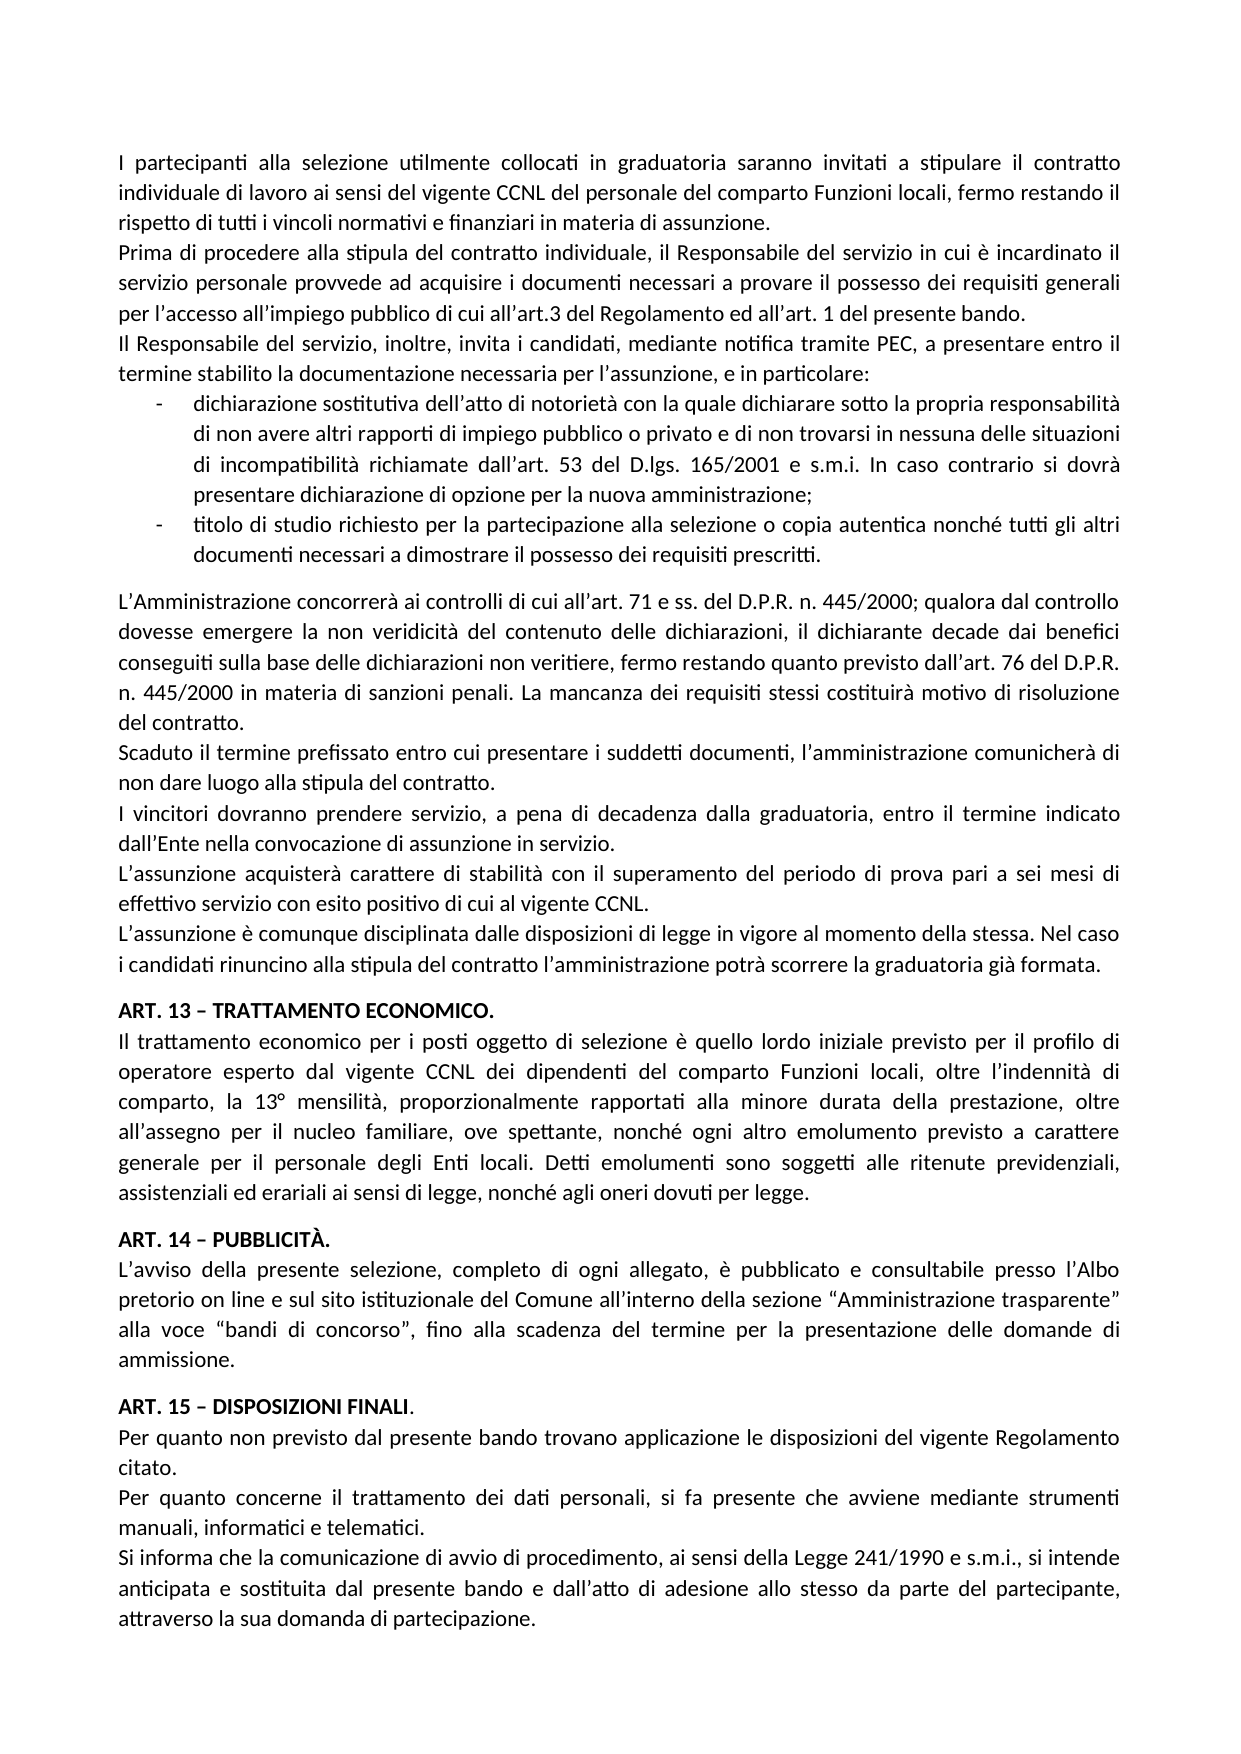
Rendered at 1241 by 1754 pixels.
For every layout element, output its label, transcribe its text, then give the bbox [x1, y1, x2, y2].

text Si informa che la comunicazione di avvio di procedimento, ai sensi della Legge 241/1990 e s.m.i., si intende anticipata e sostituita dal presente bando e dall’atto di adesione allo stesso da parte del partecipante, attraverso la sua domanda di partecipazione. [118, 1543, 1122, 1632]
text ART. 13 – TRATTAMENTO ECONOMICO. [118, 997, 1122, 1024]
text L’assunzione acquisterà carattere di stabilità con il superamento del periodo di prova pari a sei mesi di effettivo servizio con esito positivo di cui al vigente CCNL. [118, 859, 1122, 917]
text L’assunzione è comunque disciplinata dalle disposizioni di legge in vigore al momento della stessa. Nel caso i candidati rinuncino alla stipula del contratto l’amministrazione potrà scorrere la graduatoria già formata. [118, 919, 1122, 978]
list dichiarazione sostitutiva dell’atto di notorietà con la quale dichiarare sotto la propria responsabilità di non avere altri rapporti di impiego pubblico o privato e di non trovarsi in nessuna delle situazioni di incompatibilità richiamate dall’art. 53 del D.lgs. 165/2001 e s.m.i. In caso contrario si dovrà presentare dichiarazione di opzione per la nuova amministrazione; [156, 389, 1122, 508]
text I vincitori dovranno prendere servizio, a pena di decadenza dalla graduatoria, entro il termine indicato dall’Ente nella convocazione di assunzione in servizio. [118, 799, 1122, 857]
text L’Amministrazione concorrerà ai controlli di cui all’art. 71 e ss. del D.P.R. n. 445/2000; qualora dal controllo dovesse emergere la non veridicità del contenuto delle dichiarazioni, il dichiarante decade dai benefici conseguiti sulla base delle dichiarazioni non veritiere, fermo restando quanto previsto dall’art. 76 del D.P.R. n. 445/2000 in materia di sanzioni penali. La mancanza dei requisiti stessi costituirà motivo di risoluzione del contratto. [118, 587, 1122, 736]
text Il Responsabile del servizio, inoltre, invita i candidati, mediante notifica tramite PEC, a presentare entro il termine stabilito la documentazione necessaria per l’assunzione, e in particolare: [118, 329, 1122, 387]
text Per quanto concerne il trattamento dei dati personali, si fa presente che avviene mediante strumenti manuali, informatici e telematici. [118, 1483, 1122, 1541]
text Prima di procedere alla stipula del contratto individuale, il Responsabile del servizio in cui è incardinato il servizio personale provvede ad acquisire i documenti necessari a provare il possesso dei requisiti generali per l’accesso all’impiego pubblico di cui all’art.3 del Regolamento ed all’art. 1 del presente bando. [118, 238, 1122, 327]
text Scaduto il termine prefissato entro cui presentare i suddetti documenti, l’amministrazione comunicherà di non dare luogo alla stipula del contratto. [118, 738, 1122, 796]
text L’avviso della presente selezione, completo di ogni allegato, è pubblicato e consultabile presso l’Albo pretorio on line e sul sito istituzionale del Comune all’interno della sezione “Amministrazione trasparente” alla voce “bandi di concorso”, fino alla scadenza del termine per la presentazione delle domande di ammissione. [118, 1255, 1122, 1373]
text I partecipanti alla selezione utilmente collocati in graduatoria saranno invitati a stipulare il contratto individuale di lavoro ai sensi del vigente CCNL del personale del comparto Funzioni locali, fermo restando il rispetto di tutti i vincoli normativi e finanziari in materia di assunzione. [118, 148, 1122, 236]
text ART. 14 – PUBBLICITÀ. [118, 1225, 1122, 1253]
text Per quanto non previsto dal presente bando trovano applicazione le disposizioni del vigente Regolamento citato. [118, 1423, 1122, 1481]
text Il trattamento economico per i posti oggetto di selezione è quello lordo iniziale previsto per il profilo di operatore esperto dal vigente CCNL dei dipendenti del comparto Funzioni locali, oltre l’indennità di comparto, la 13° mensilità, proporzionalmente rapportati alla minore durata della prestazione, oltre all’assegno per il nucleo familiare, ove spettante, nonché ogni altro emolumento previsto a carattere generale per il personale degli Enti locali. Detti emolumenti sono soggetti alle ritenute previdenziali, assistenziali ed erariali ai sensi di legge, nonché agli oneri dovuti per legge. [118, 1027, 1122, 1206]
list titolo di studio richiesto per la partecipazione alla selezione o copia autentica nonché tutti gli altri documenti necessari a dimostrare il possesso dei requisiti prescritti. [156, 510, 1122, 568]
text ART. 15 – DISPOSIZIONI FINALI. [118, 1392, 1122, 1420]
